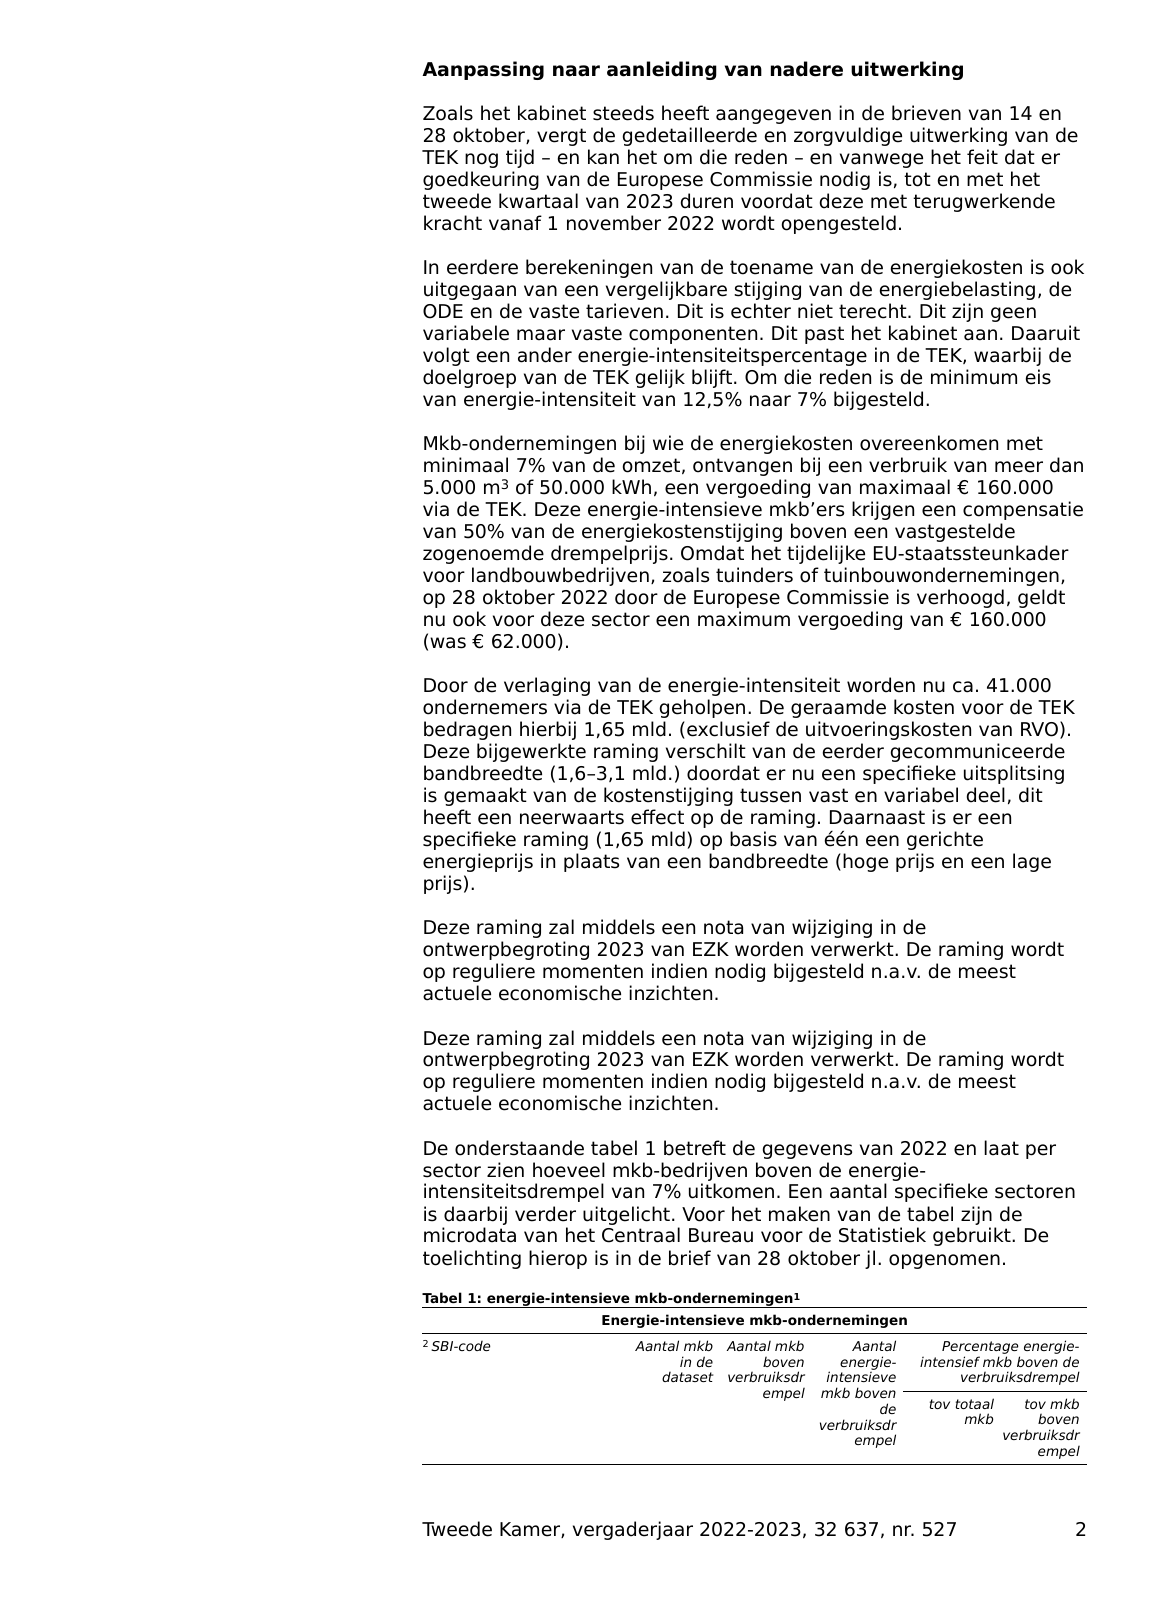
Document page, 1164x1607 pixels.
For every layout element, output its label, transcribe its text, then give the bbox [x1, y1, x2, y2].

table_cell tov mkb boven verbruiksdrempel [995, 1392, 1087, 1464]
text Deze raming zal middels een nota van wijziging in de ontwerpbegroting 2023 van EZK worden verwerkt. De raming wordt op reguliere momenten indien nodig bijgesteld n.a.v. de meest actuele economische inzichten. [422, 917, 1087, 1005]
text Zoals het kabinet steeds heeft aangegeven in de brieven van 14 en 28 oktober, vergt de gedetailleerde en zorgvuldige uitwerking van de TEK nog tijd – en kan het om die reden – en vanwege het feit dat er goedkeuring van de Europese Commissie nodig is, tot en met het tweede kwartaal van 2023 duren voordat deze met terugwerkende kracht vanaf 1 november 2022 wordt opengesteld. [422, 103, 1087, 235]
table_cell Aantal mkb boven verbruiksdrempel [720, 1334, 812, 1464]
table_cell Percentage energie-intensief mkb boven de verbruiksdrempel [903, 1334, 1087, 1391]
table_cell 2SBI-code [422, 1334, 628, 1464]
table_cell tov totaal mkb [903, 1392, 995, 1464]
text De onderstaande tabel 1 betreft de gegevens van 2022 en laat per sector zien hoeveel mkb-bedrijven boven de energie-intensiteitsdrempel van 7% uitkomen. Een aantal specifieke sectoren is daarbij verder uitgelicht. Voor het maken van de tabel zijn de microdata van het Centraal Bureau voor de Statistiek gebruikt. De toelichting hierop is in de brief van 28 oktober jl. opgenomen. [422, 1137, 1087, 1269]
table_cell Aantal energie-intensieve mkb boven de verbruiksdrempel [812, 1334, 903, 1464]
subtitle Aanpassing naar aanleiding van nadere uitwerking [422, 59, 1087, 81]
text Deze raming zal middels een nota van wijziging in de ontwerpbegroting 2023 van EZK worden verwerkt. De raming wordt op reguliere momenten indien nodig bijgesteld n.a.v. de meest actuele economische inzichten. [422, 1027, 1087, 1115]
table_header Tabel 1: energie-intensieve mkb-ondernemingen1 [422, 1291, 1087, 1307]
text In eerdere berekeningen van de toename van de energiekosten is ook uitgegaan van een vergelijkbare stijging van de energiebelasting, de ODE en de vaste tarieven. Dit is echter niet terecht. Dit zijn geen variabele maar vaste componenten. Dit past het kabinet aan. Daaruit volgt een ander energie-intensiteitspercentage in de TEK, waarbij de doelgroep van de TEK gelijk blijft. Om die reden is de minimum eis van energie-intensiteit van 12,5% naar 7% bijgesteld. [422, 257, 1087, 411]
table_cell Energie-intensieve mkb-ondernemingen [422, 1308, 1087, 1333]
table_cell Aantal mkb in de dataset [629, 1334, 720, 1464]
text Door de verlaging van de energie-intensiteit worden nu ca. 41.000 ondernemers via de TEK geholpen. De geraamde kosten voor de TEK bedragen hierbij 1,65 mld. (exclusief de uitvoeringskosten van RVO). Deze bijgewerkte raming verschilt van de eerder gecommuniceerde bandbreedte (1,6–3,1 mld.) doordat er nu een specifieke uitsplitsing is gemaakt van de kostenstijging tussen vast en variabel deel, dit heeft een neerwaarts effect op de raming. Daarnaast is er een specifieke raming (1,65 mld) op basis van één een gerichte energieprijs in plaats van een bandbreedte (hoge prijs en een lage prijs). [422, 675, 1087, 895]
text Mkb-ondernemingen bij wie de energiekosten overeenkomen met minimaal 7% van de omzet, ontvangen bij een verbruik van meer dan 5.000 m3 of 50.000 kWh, een vergoeding van maximaal € 160.000 via de TEK. Deze energie-intensieve mkb’ers krijgen een compensatie van 50% van de energiekostenstijging boven een vastgestelde zogenoemde drempelprijs. Omdat het tijdelijke EU-staatssteunkader voor landbouwbedrijven, zoals tuinders of tuinbouwondernemingen, op 28 oktober 2022 door de Europese Commissie is verhoogd, geldt nu ook voor deze sector een maximum vergoeding van € 160.000 (was € 62.000). [422, 433, 1087, 653]
